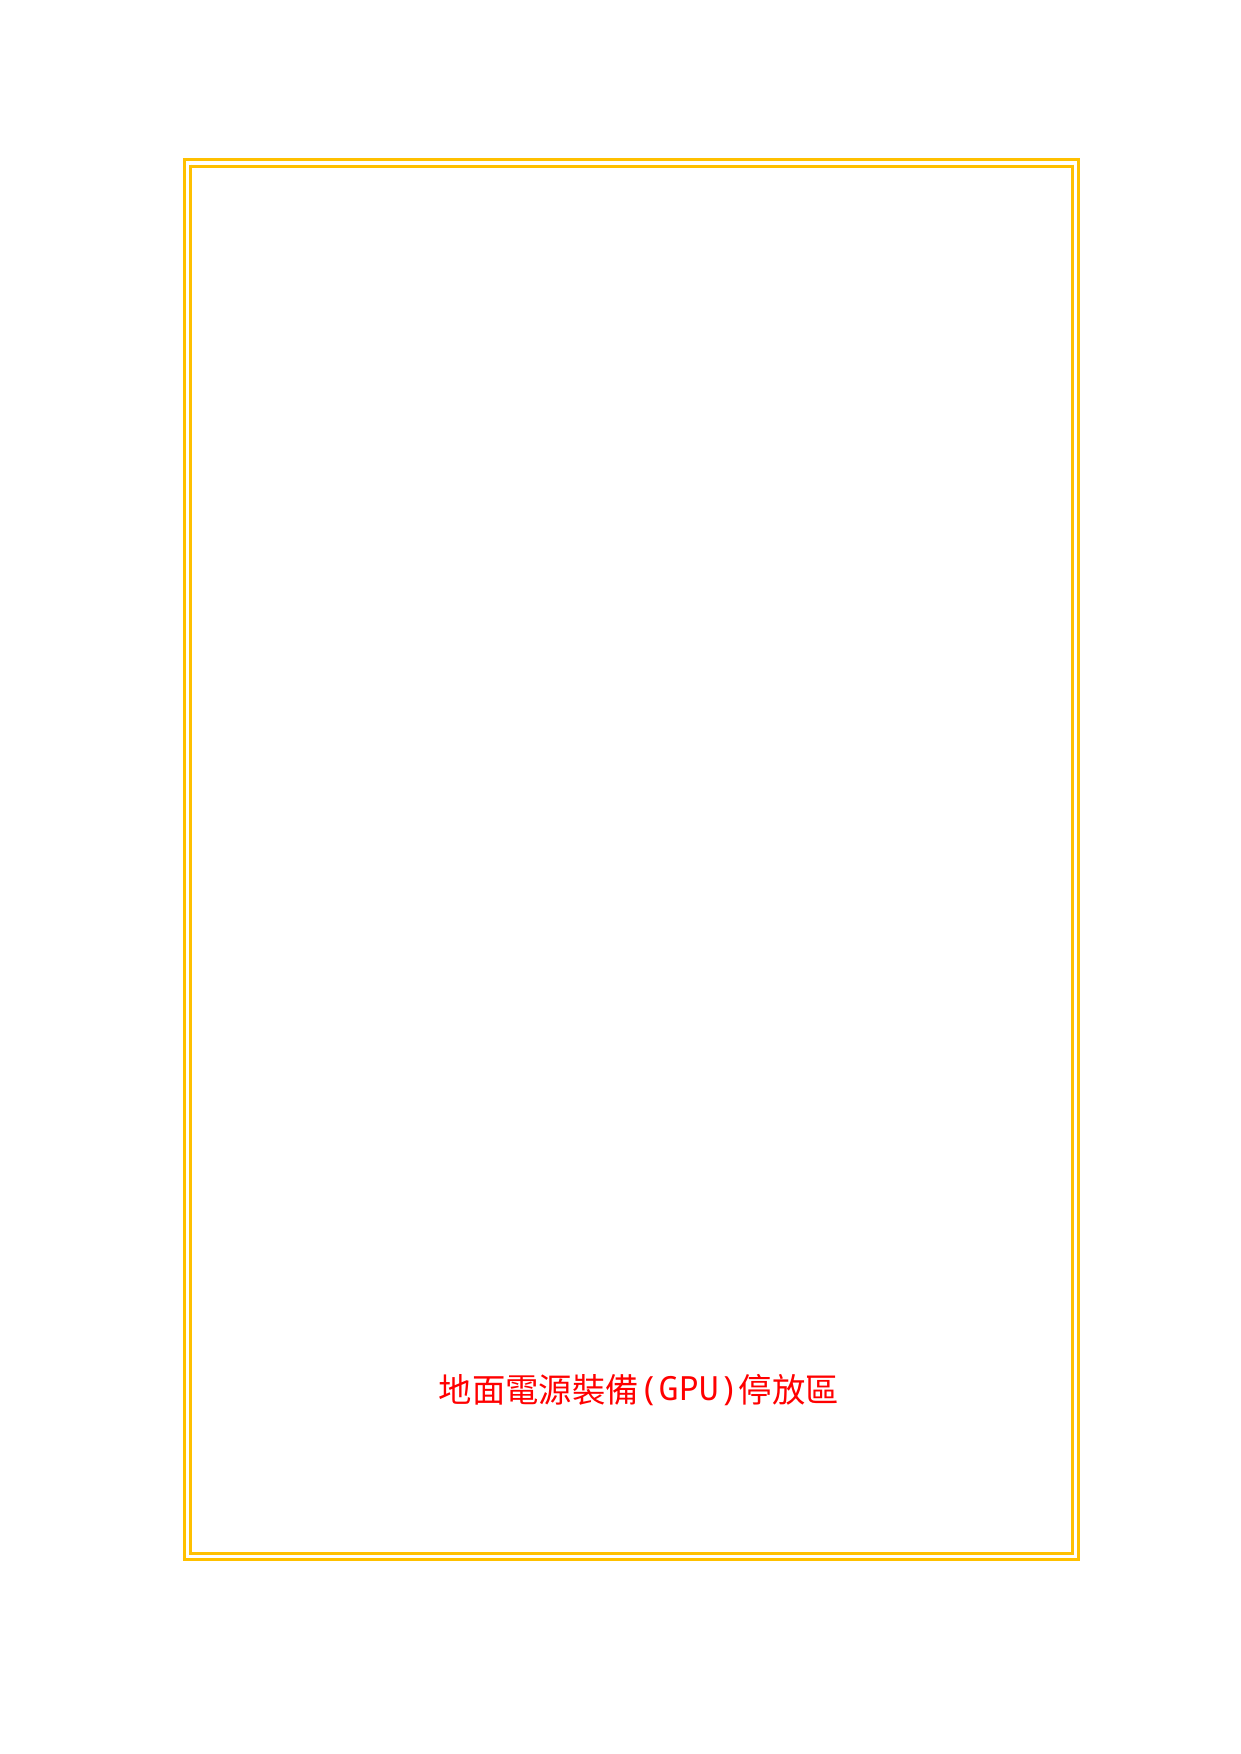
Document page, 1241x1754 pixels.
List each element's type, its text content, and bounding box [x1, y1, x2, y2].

table_header 馬公航空站安全公告 MAGONG AIRPORT SAFETY BULLETIN 公告編號：10802 航空器進出停機坪時，應確認事項如下 地勤人員在航空器滑進停機坪或後推前必須確認於移動路徑上除拖車外，所有人員、車輛及設備等均已撤離至機翼間距淨空線（紅線）外，且空橋必須返回空橋固定位置。停機坪有設置地面電源裝備(GPU)停放區者，於ATR型航空器後推時，該地面電源裝備得暫時停駐於GPU停放區內。 本場共有9個停機位，皆已設置地面電源裝備(GPU)停放區，請各航空公司向勤務人員宣導周知。 地面電源裝備(GPU)停放區 地面電源裝備(GPU)停放現況-1 地面電源裝備(GPU)停放現況-2 [188, 161, 1075, 1552]
table_header 馬公航空站安全公告 MAGONG AIRPORT SAFETY BULLETIN 公告編號：10802 航空器進出停機坪時，應確認事項如下 地勤人員在航空器滑進停機坪或後推前必須確認於移動路徑上除拖車外，所有人員、車輛及設備等均已撤離至機翼間距淨空線（紅線）外，且空橋必須返回空橋固定位置。停機坪有設置地面電源裝備(GPU)停放區者，於ATR型航空器後推時，該地面電源裝備得暫時停駐於GPU停放區內。 本場共有9個停機位，皆已設置地面電源裝備(GPU)停放區，請各航空公司向勤務人員宣導周知。 地面電源裝備(GPU)停放區 地面電源裝備(GPU)停放現況-1 地面電源裝備(GPU)停放現況-2 [192, 168, 1071, 1552]
